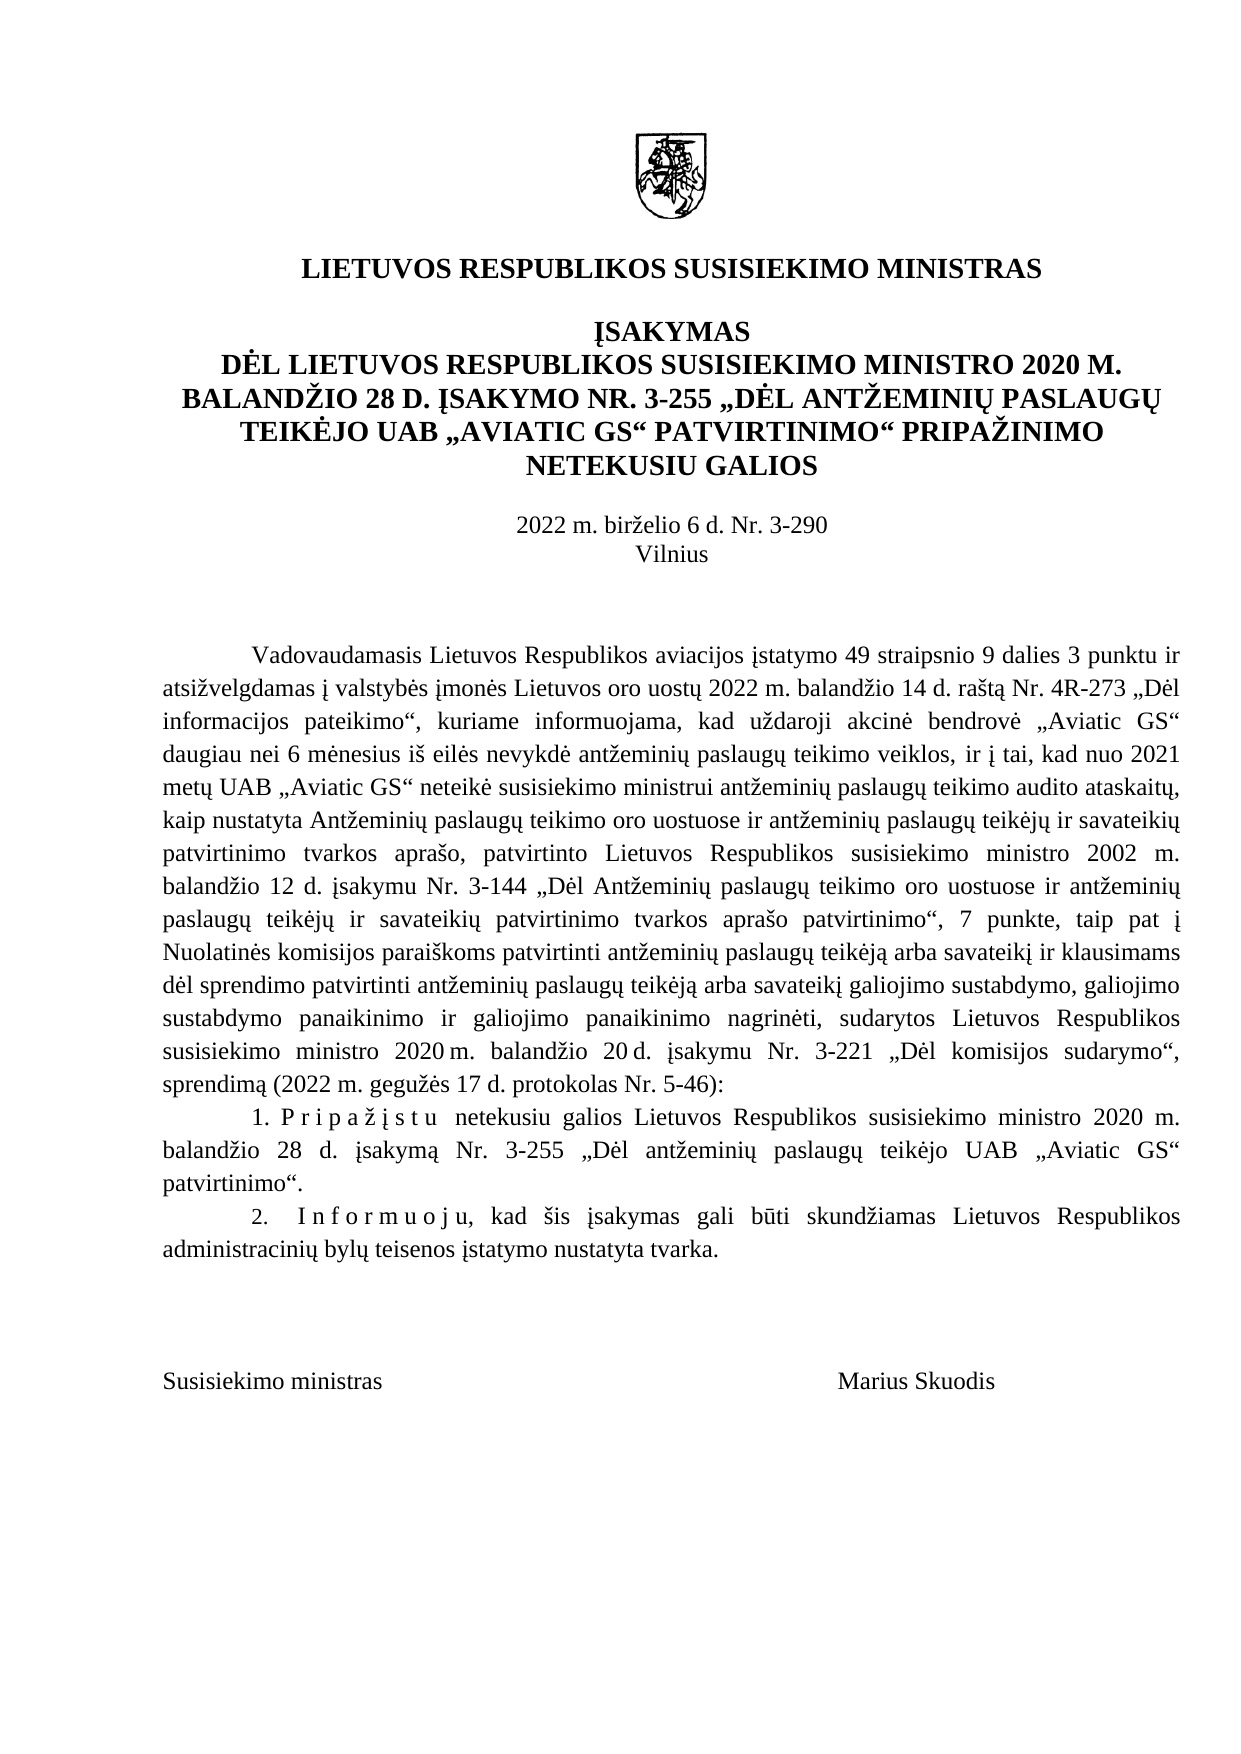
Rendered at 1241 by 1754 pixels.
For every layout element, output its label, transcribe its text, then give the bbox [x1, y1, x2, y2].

text Vilnius [162, 539, 1181, 568]
text Vadovaudamasis Lietuvos Respublikos aviacijos įstatymo 49 straipsnio 9 dalies 3 punktu ir atsižvelgdamas į valstybės įmonės Lietuvos oro uostų 2022 m. balandžio 14 d. raštą Nr. 4R-273 „Dėl informacijos pateikimo“, kuriame informuojama, kad uždaroji akcinė bendrovė „Aviatic GS“ daugiau nei 6 mėnesius iš eilės nevykdė antžeminių paslaugų teikimo veiklos, ir į tai, kad nuo 2021 metų UAB „Aviatic GS“ neteikė susisiekimo ministrui antžeminių paslaugų teikimo audito ataskaitų, kaip nustatyta Antžeminių paslaugų teikimo oro uostuose ir antžeminių paslaugų teikėjų ir savateikių patvirtinimo tvarkos aprašo, patvirtinto Lietuvos Respublikos susisiekimo ministro 2002 m. balandžio 12 d. įsakymu Nr. 3-144 „Dėl Antžeminių paslaugų teikimo oro uostuose ir antžeminių paslaugų teikėjų ir savateikių patvirtinimo tvarkos aprašo patvirtinimo“, 7 punkte, taip pat į Nuolatinės komisijos paraiškoms patvirtinti antžeminių paslaugų teikėją arba savateikį ir klausimams dėl sprendimo patvirtinti antžeminių paslaugų teikėją arba savateikį galiojimo sustabdymo, galiojimo sustabdymo panaikinimo ir galiojimo panaikinimo nagrinėti, sudarytos Lietuvos Respublikos susisiekimo ministro 2020 m. balandžio 20 d. įsakymu Nr. 3-221 „Dėl komisijos sudarymo“, sprendimą (2022 m. gegužės 17 d. protokolas Nr. 5-46): [162, 640, 1181, 1098]
text Susisiekimo ministras Marius Skuodis [162, 1366, 1181, 1395]
text 2022 m. birželio 6 d. Nr. 3-290 [162, 510, 1181, 539]
text ĮSAKYMAS [162, 314, 1181, 347]
text 1. Pripažįstu netekusiu galios Lietuvos Respublikos susisiekimo ministro 2020 m. balandžio 28 d. įsakymą Nr. 3-255 „Dėl antžeminių paslaugų teikėjo UAB „Aviatic GS“ patvirtinimo“. [162, 1102, 1181, 1197]
text LIETUVOS RESPUBLIKOS SUSISIEKIMO MINISTRAS [162, 252, 1181, 285]
text 2. Informuoju, kad šis įsakymas gali būti skundžiamas Lietuvos Respublikos administracinių bylų teisenos įstatymo nustatyta tvarka. [162, 1201, 1181, 1263]
text DĖL LIETUVOS RESPUBLIKOS SUSISIEKIMO MINISTRO 2020 M. balandžio 28 D. ĮSAKYMO NR. 3-255 „DĖL ANTŽEMINIŲ PASLAUGŲ TEIKĖJO UAB „AVIATIC GS“ PATVIRTINIMO“ PRIPAŽINIMO NETEKUSIU GALIOS [162, 347, 1181, 482]
